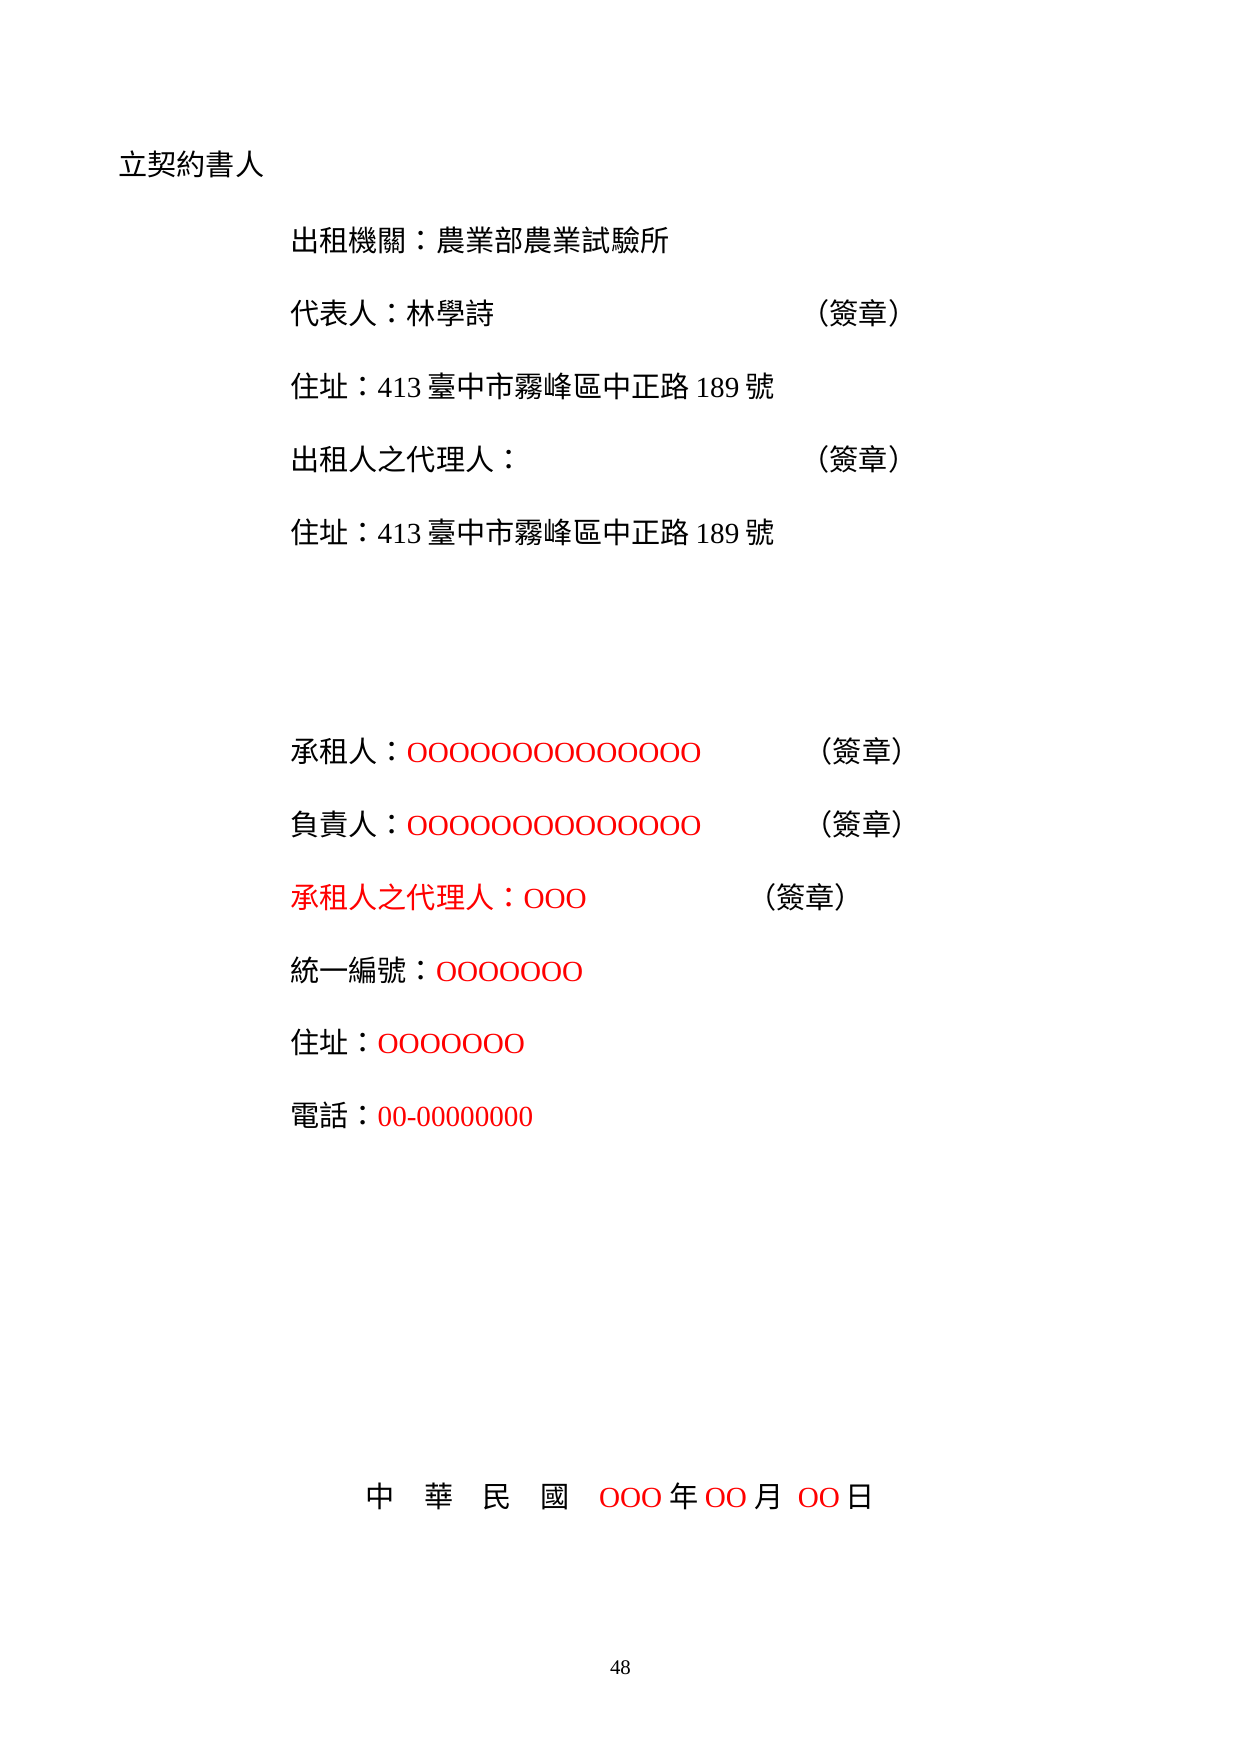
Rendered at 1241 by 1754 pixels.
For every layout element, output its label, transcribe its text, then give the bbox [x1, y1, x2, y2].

text 統一編號：OOOOOOO [146, 917, 1122, 989]
text 立契約書人 [118, 127, 1122, 187]
text 代表人：林學詩 （簽章） [146, 260, 1122, 333]
text 住址：413臺中市霧峰區中正路189號 [146, 333, 1122, 406]
text 電話：00-00000000 [146, 1062, 1122, 1135]
text 承租人之代理人：OOO （簽章） [146, 844, 1122, 917]
text 承租人：OOOOOOOOOOOOOO （簽章） [146, 698, 1122, 771]
text 出租人之代理人： （簽章） [146, 406, 1122, 479]
text 住址：413臺中市霧峰區中正路189號 [146, 479, 1122, 552]
text 出租機關：農業部農業試驗所 [146, 187, 1122, 260]
text 中 華 民 國 OOO 年OO 月 OO日 [118, 1448, 1122, 1523]
text 住址：OOOOOOO [146, 989, 1122, 1062]
text 負責人：OOOOOOOOOOOOOO （簽章） [146, 771, 1122, 844]
